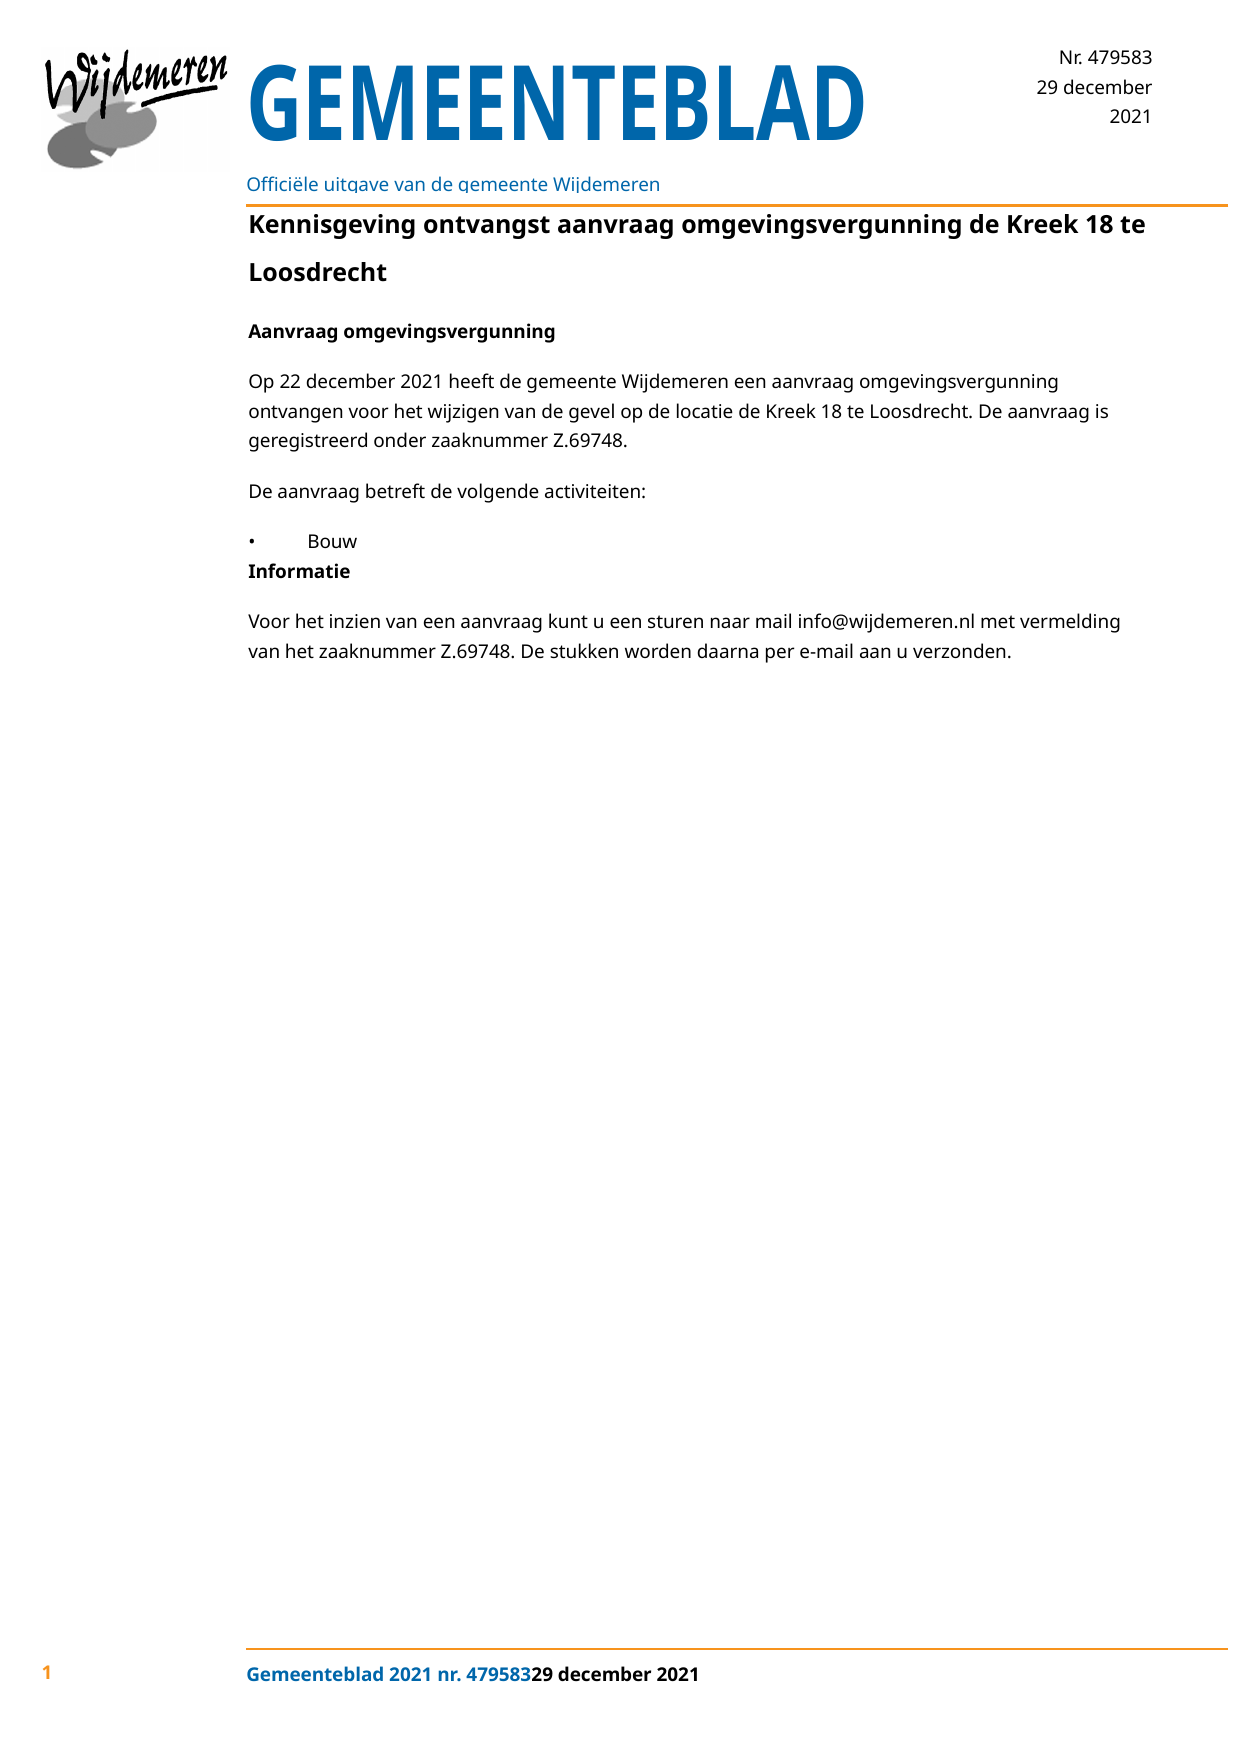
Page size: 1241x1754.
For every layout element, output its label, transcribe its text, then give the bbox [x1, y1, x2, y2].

list Bouw [248, 528, 1152, 554]
text De aanvraag betreft de volgende activiteiten: [248, 478, 1152, 504]
text Informatie [248, 558, 1152, 584]
text Kennisgeving ontvangst aanvraag omgevingsvergunning de Kreek 18 te Loosdrecht [248, 207, 1152, 288]
text Aanvraag omgevingsvergunning [248, 318, 1152, 344]
text Op 22 december 2021 heeft de gemeente Wijdemeren een aanvraag omgevingsvergunning ontvangen voor het wijzigen van de gevel op de locatie de Kreek 18 te Loosdrecht. De aanvraag is geregistreerd onder zaaknummer Z.69748. [248, 368, 1152, 453]
text Voor het inzien van een aanvraag kunt u een sturen naar mail info@wijdemeren.nl met vermelding van het zaaknummer Z.69748. De stukken worden daarna per e-mail aan u verzonden. [248, 608, 1152, 664]
picture [41, 47, 231, 172]
